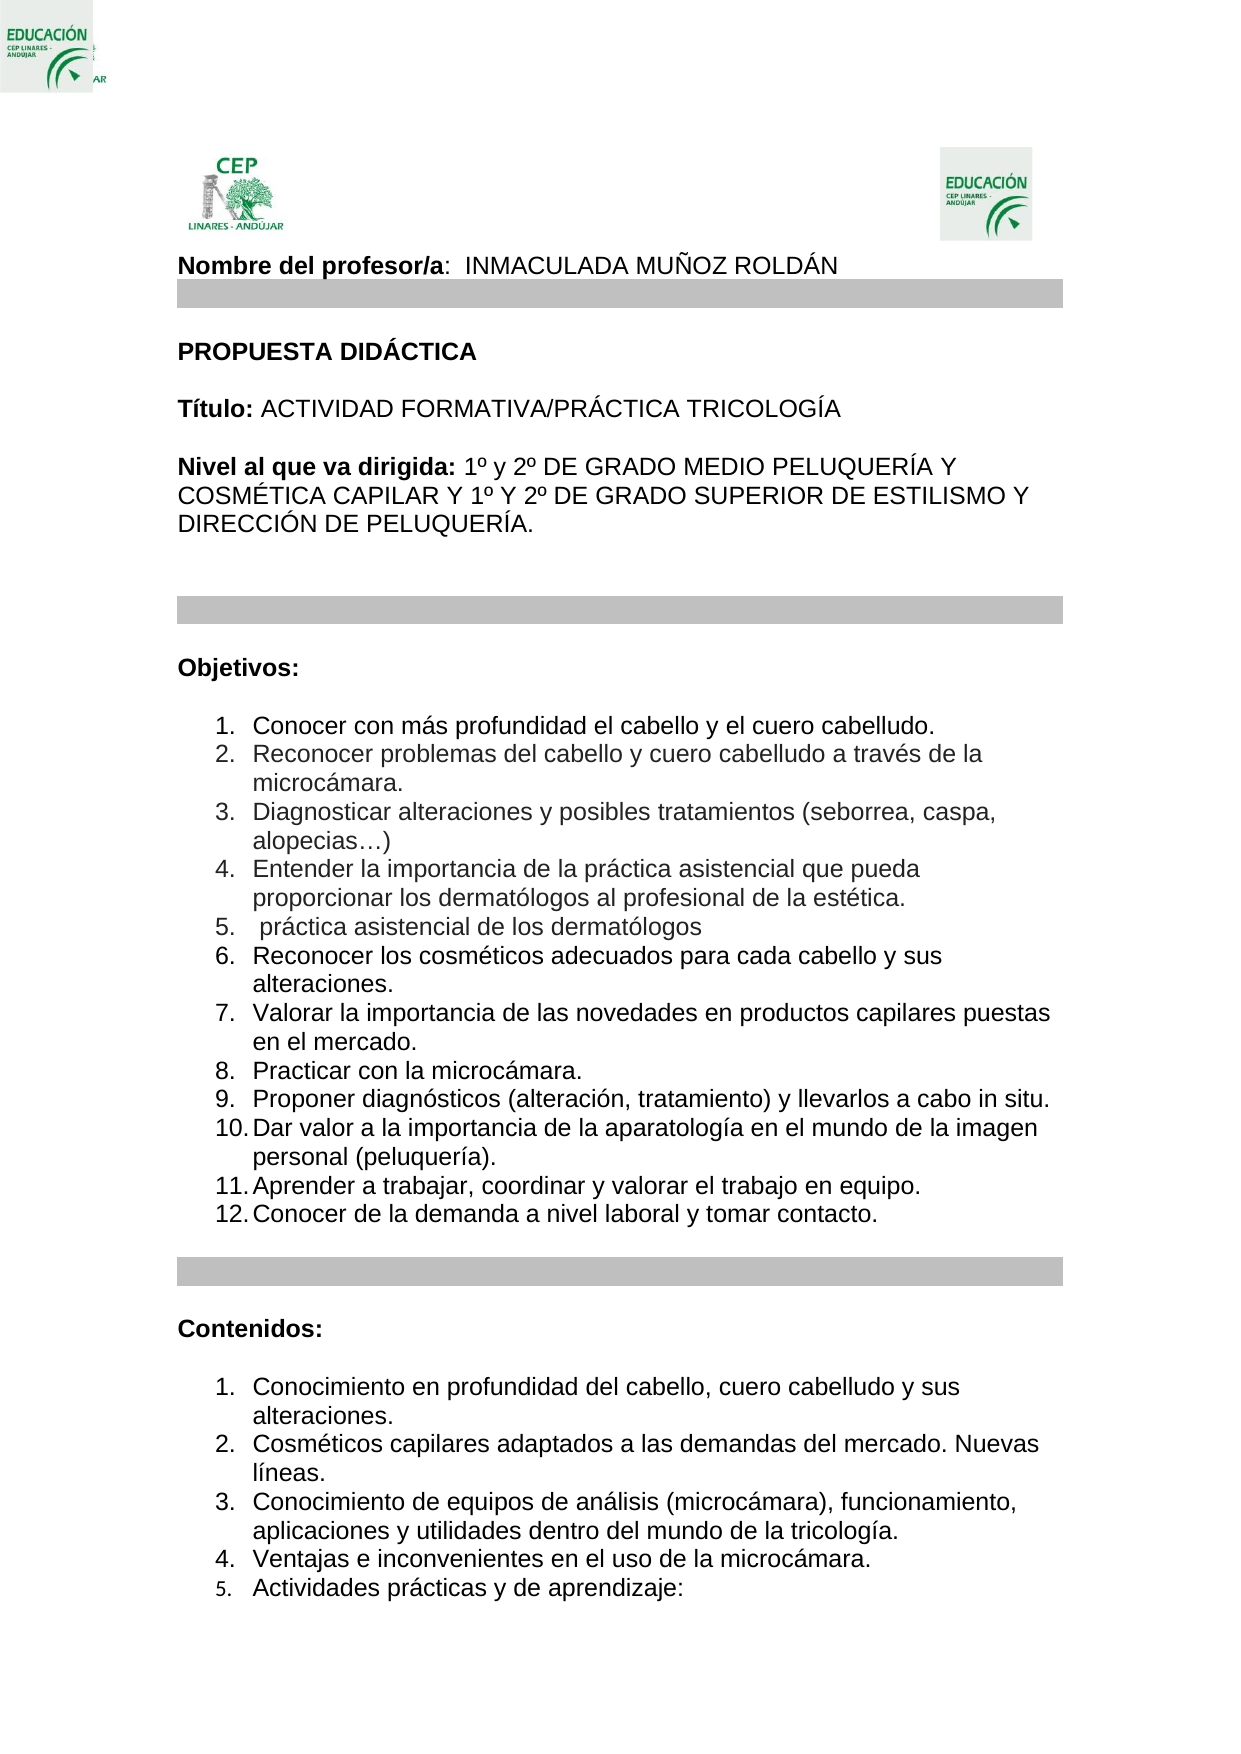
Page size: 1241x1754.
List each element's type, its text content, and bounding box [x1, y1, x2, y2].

list Cosméticos capilares adaptados a las demandas del mercado. Nuevas líneas. [215, 1429, 1063, 1487]
list Ventajas e inconvenientes en el uso de la microcámara. [215, 1544, 1063, 1573]
list Conocer de la demanda a nivel laboral y tomar contacto. [215, 1199, 1063, 1228]
list Diagnosticar alteraciones y posibles tratamientos (seborrea, caspa, alopecias…) [215, 797, 1063, 854]
list Reconocer problemas del cabello y cuero cabelludo a través de la microcámara. [215, 739, 1063, 797]
list Practicar con la microcámara. [215, 1056, 1063, 1084]
list Conocimiento de equipos de análisis (microcámara), funcionamiento, aplicaciones y utilidades dentro del mundo de la tricología. [215, 1487, 1063, 1544]
text Título: ACTIVIDAD FORMATIVA/PRÁCTICA TRICOLOGÍA [177, 394, 1063, 423]
picture [939, 147, 1033, 241]
list Conocimiento en profundidad del cabello, cuero cabelludo y sus alteraciones. [215, 1372, 1063, 1429]
list Reconocer los cosméticos adecuados para cada cabello y sus alteraciones. [215, 941, 1063, 998]
list Valorar la importancia de las novedades en productos capilares puestas en el mercado. [215, 998, 1063, 1056]
picture [177, 147, 295, 246]
text Nombre del profesor/a: INMACULADA MUÑOZ ROLDÁN [177, 251, 1063, 279]
list Actividades prácticas y de aprendizaje: [215, 1573, 1063, 1602]
list Proponer diagnósticos (alteración, tratamiento) y llevarlos a cabo in situ. [215, 1084, 1063, 1113]
list Conocer con más profundidad el cabello y el cuero cabelludo. [215, 711, 1063, 739]
list Entender la importancia de la práctica asistencial que pueda proporcionar los dermatólogos al profesional de la estética. [215, 854, 1063, 912]
text Objetivos: [177, 653, 1063, 682]
picture [0, 0, 118, 99]
text PROPUESTA DIDÁCTICA [177, 337, 1063, 366]
list práctica asistencial de los dermatólogos [215, 912, 1063, 941]
text Nivel al que va dirigida: 1º y 2º DE GRADO MEDIO PELUQUERÍA Y COSMÉTICA CAPILAR Y 1º Y 2º DE GRADO SUPERIOR DE ESTILISMO Y DIRECCIÓN DE PELUQUERÍA. [177, 452, 1063, 538]
list Aprender a trabajar, coordinar y valorar el trabajo en equipo. [215, 1171, 1063, 1199]
list Dar valor a la importancia de la aparatología en el mundo de la imagen personal (peluquería). [215, 1113, 1063, 1171]
text Contenidos: [177, 1314, 1063, 1343]
